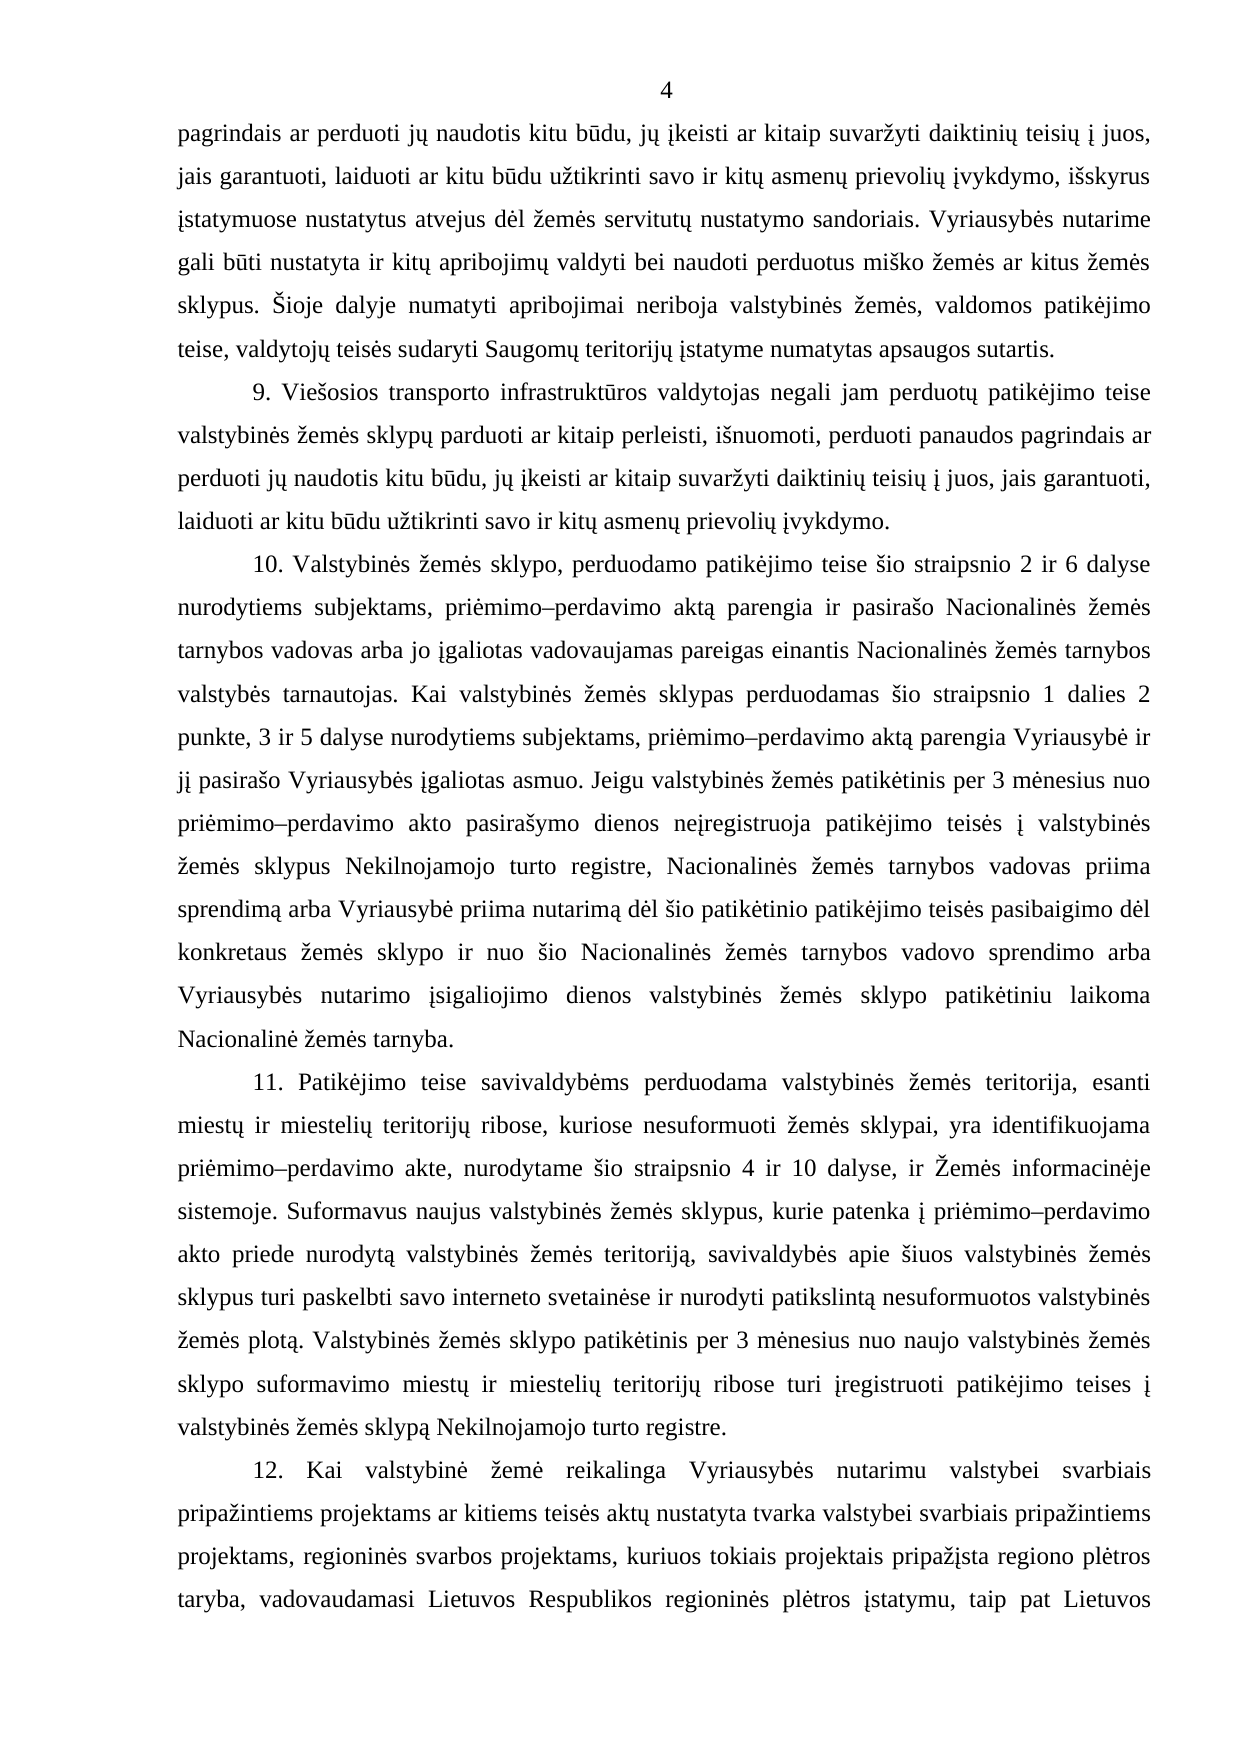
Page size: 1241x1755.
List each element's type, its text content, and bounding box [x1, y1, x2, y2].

text 9. Viešosios transporto infrastruktūros valdytojas negali jam perduotų patikėjimo teise valstybinės žemės sklypų parduoti ar kitaip perleisti, išnuomoti, perduoti panaudos pagrindais ar perduoti jų naudotis kitu būdu, jų įkeisti ar kitaip suvaržyti daiktinių teisių į juos, jais garantuoti, laiduoti ar kitu būdu užtikrinti savo ir kitų asmenų prievolių įvykdymo. [177, 377, 1152, 535]
text 12. Kai valstybinė žemė reikalinga Vyriausybės nutarimu valstybei svarbiais pripažintiems projektams ar kitiems teisės aktų nustatyta tvarka valstybei svarbiais pripažintiems projektams, regioninės svarbos projektams, kuriuos tokiais projektais pripažįsta regiono plėtros taryba, vadovaudamasi Lietuvos Respublikos regioninės plėtros įstatymu, taip pat Lietuvos [177, 1455, 1152, 1613]
text pagrindais ar perduoti jų naudotis kitu būdu, jų įkeisti ar kitaip suvaržyti daiktinių teisių į juos, jais garantuoti, laiduoti ar kitu būdu užtikrinti savo ir kitų asmenų prievolių įvykdymo, išskyrus įstatymuose nustatytus atvejus dėl žemės servitutų nustatymo sandoriais. Vyriausybės nutarime gali būti nustatyta ir kitų apribojimų valdyti bei naudoti perduotus miško žemės ar kitus žemės sklypus. Šioje dalyje numatyti apribojimai neriboja valstybinės žemės, valdomos patikėjimo teise, valdytojų teisės sudaryti Saugomų teritorijų įstatyme numatytas apsaugos sutartis. [177, 118, 1152, 362]
text 10. Valstybinės žemės sklypo, perduodamo patikėjimo teise šio straipsnio 2 ir 6 dalyse nurodytiems subjektams, priėmimo–perdavimo aktą parengia ir pasirašo Nacionalinės žemės tarnybos vadovas arba jo įgaliotas vadovaujamas pareigas einantis Nacionalinės žemės tarnybos valstybės tarnautojas. Kai valstybinės žemės sklypas perduodamas šio straipsnio 1 dalies 2 punkte, 3 ir 5 dalyse nurodytiems subjektams, priėmimo–perdavimo aktą parengia Vyriausybė ir jį pasirašo Vyriausybės įgaliotas asmuo. Jeigu valstybinės žemės patikėtinis per 3 mėnesius nuo priėmimo–perdavimo akto pasirašymo dienos neįregistruoja patikėjimo teisės į valstybinės žemės sklypus Nekilnojamojo turto registre, Nacionalinės žemės tarnybos vadovas priima sprendimą arba Vyriausybė priima nutarimą dėl šio patikėtinio patikėjimo teisės pasibaigimo dėl konkretaus žemės sklypo ir nuo šio Nacionalinės žemės tarnybos vadovo sprendimo arba Vyriausybės nutarimo įsigaliojimo dienos valstybinės žemės sklypo patikėtiniu laikoma Nacionalinė žemės tarnyba. [177, 549, 1152, 1052]
text 11. Patikėjimo teise savivaldybėms perduodama valstybinės žemės teritorija, esanti miestų ir miestelių teritorijų ribose, kuriose nesuformuoti žemės sklypai, yra identifikuojama priėmimo–perdavimo akte, nurodytame šio straipsnio 4 ir 10 dalyse, ir Žemės informacinėje sistemoje. Suformavus naujus valstybinės žemės sklypus, kurie patenka į priėmimo–perdavimo akto priede nurodytą valstybinės žemės teritoriją, savivaldybės apie šiuos valstybinės žemės sklypus turi paskelbti savo interneto svetainėse ir nurodyti patikslintą nesuformuotos valstybinės žemės plotą. Valstybinės žemės sklypo patikėtinis per 3 mėnesius nuo naujo valstybinės žemės sklypo suformavimo miestų ir miestelių teritorijų ribose turi įregistruoti patikėjimo teises į valstybinės žemės sklypą Nekilnojamojo turto registre. [177, 1067, 1152, 1441]
